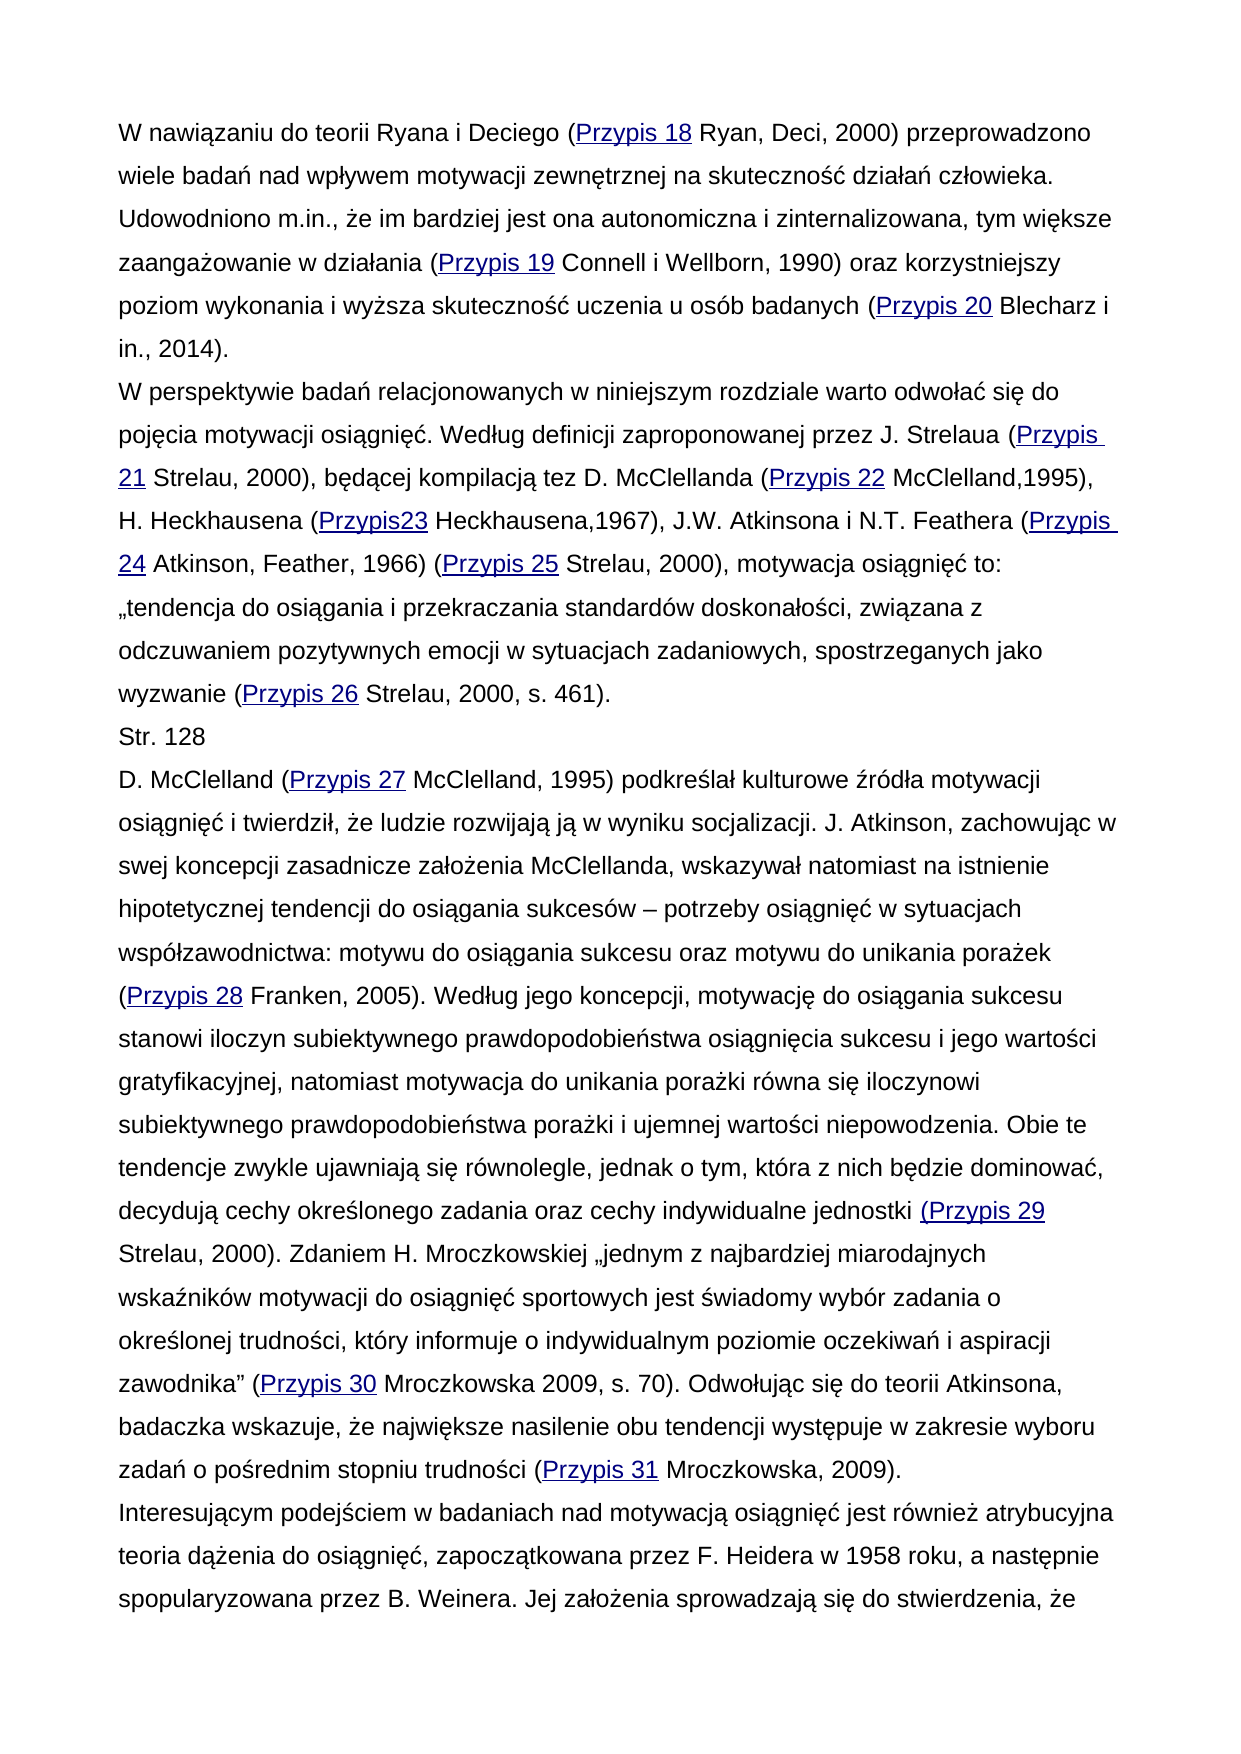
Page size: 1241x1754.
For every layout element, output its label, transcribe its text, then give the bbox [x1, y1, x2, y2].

text Interesującym podejściem w badaniach nad motywacją osiągnięć jest również atrybucyjna teoria dążenia do osiągnięć, zapoczątkowana przez F. Heidera w 1958 roku, a następnie spopularyzowana przez B. Weinera. Jej założenia sprowadzają się do stwierdzenia, że [118, 1498, 1122, 1613]
text D. McClelland (Przypis 27 McClelland, 1995) podkreślał kulturowe źródła motywacji osiągnięć i twierdził, że ludzie rozwijają ją w wyniku socjalizacji. J. Atkinson, zachowując w swej koncepcji zasadnicze założenia McClellanda, wskazywał natomiast na istnienie hipotetycznej tendencji do osiągania sukcesów – potrzeby osiągnięć w sytuacjach współzawodnictwa: motywu do osiągania sukcesu oraz motywu do unikania porażek (Przypis 28 Franken, 2005). Według jego koncepcji, motywację do osiągania sukcesu stanowi iloczyn subiektywnego prawdopodobieństwa osiągnięcia sukcesu i jego wartości gratyfikacyjnej, natomiast motywacja do unikania porażki równa się iloczynowi subiektywnego prawdopodobieństwa porażki i ujemnej wartości niepowodzenia. Obie te tendencje zwykle ujawniają się równolegle, jednak o tym, która z nich będzie dominować, decydują cechy określonego zadania oraz cechy indywidualne jednostki (Przypis 29 Strelau, 2000). Zdaniem H. Mroczkowskiej „jednym z najbardziej miarodajnych wskaźników motywacji do osiągnięć sportowych jest świadomy wybór zadania o określonej trudności, który informuje o indywidualnym poziomie oczekiwań i aspiracji zawodnika” (Przypis 30 Mroczkowska 2009, s. 70). Odwołując się do teorii Atkinsona, badaczka wskazuje, że największe nasilenie obu tendencji występuje w zakresie wyboru zadań o pośrednim stopniu trudności (Przypis 31 Mroczkowska, 2009). [118, 765, 1122, 1484]
text W nawiązaniu do teorii Ryana i Deciego (Przypis 18 Ryan, Deci, 2000) przeprowadzono wiele badań nad wpływem motywacji zewnętrznej na skuteczność działań człowieka. Udowodniono m.in., że im bardziej jest ona autonomiczna i zinternalizowana, tym większe zaangażowanie w działania (Przypis 19 Connell i Wellborn, 1990) oraz korzystniejszy poziom wykonania i wyższa skuteczność uczenia u osób badanych (Przypis 20 Blecharz i in., 2014). [118, 118, 1122, 362]
text W perspektywie badań relacjonowanych w niniejszym rozdziale warto odwołać się do pojęcia motywacji osiągnięć. Według definicji zaproponowanej przez J. Strelaua (Przypis 21 Strelau, 2000), będącej kompilacją tez D. McClellanda (Przypis 22 McClelland,1995), H. Heckhausena (Przypis23 Heckhausena,1967), J.W. Atkinsona i N.T. Feathera (Przypis 24 Atkinson, Feather, 1966) (Przypis 25 Strelau, 2000), motywacja osiągnięć to: „tendencja do osiągania i przekraczania standardów doskonałości, związana z odczuwaniem pozytywnych emocji w sytuacjach zadaniowych, spostrzeganych jako wyzwanie (Przypis 26 Strelau, 2000, s. 461). [118, 377, 1122, 707]
text Str. 128 [118, 722, 1122, 751]
